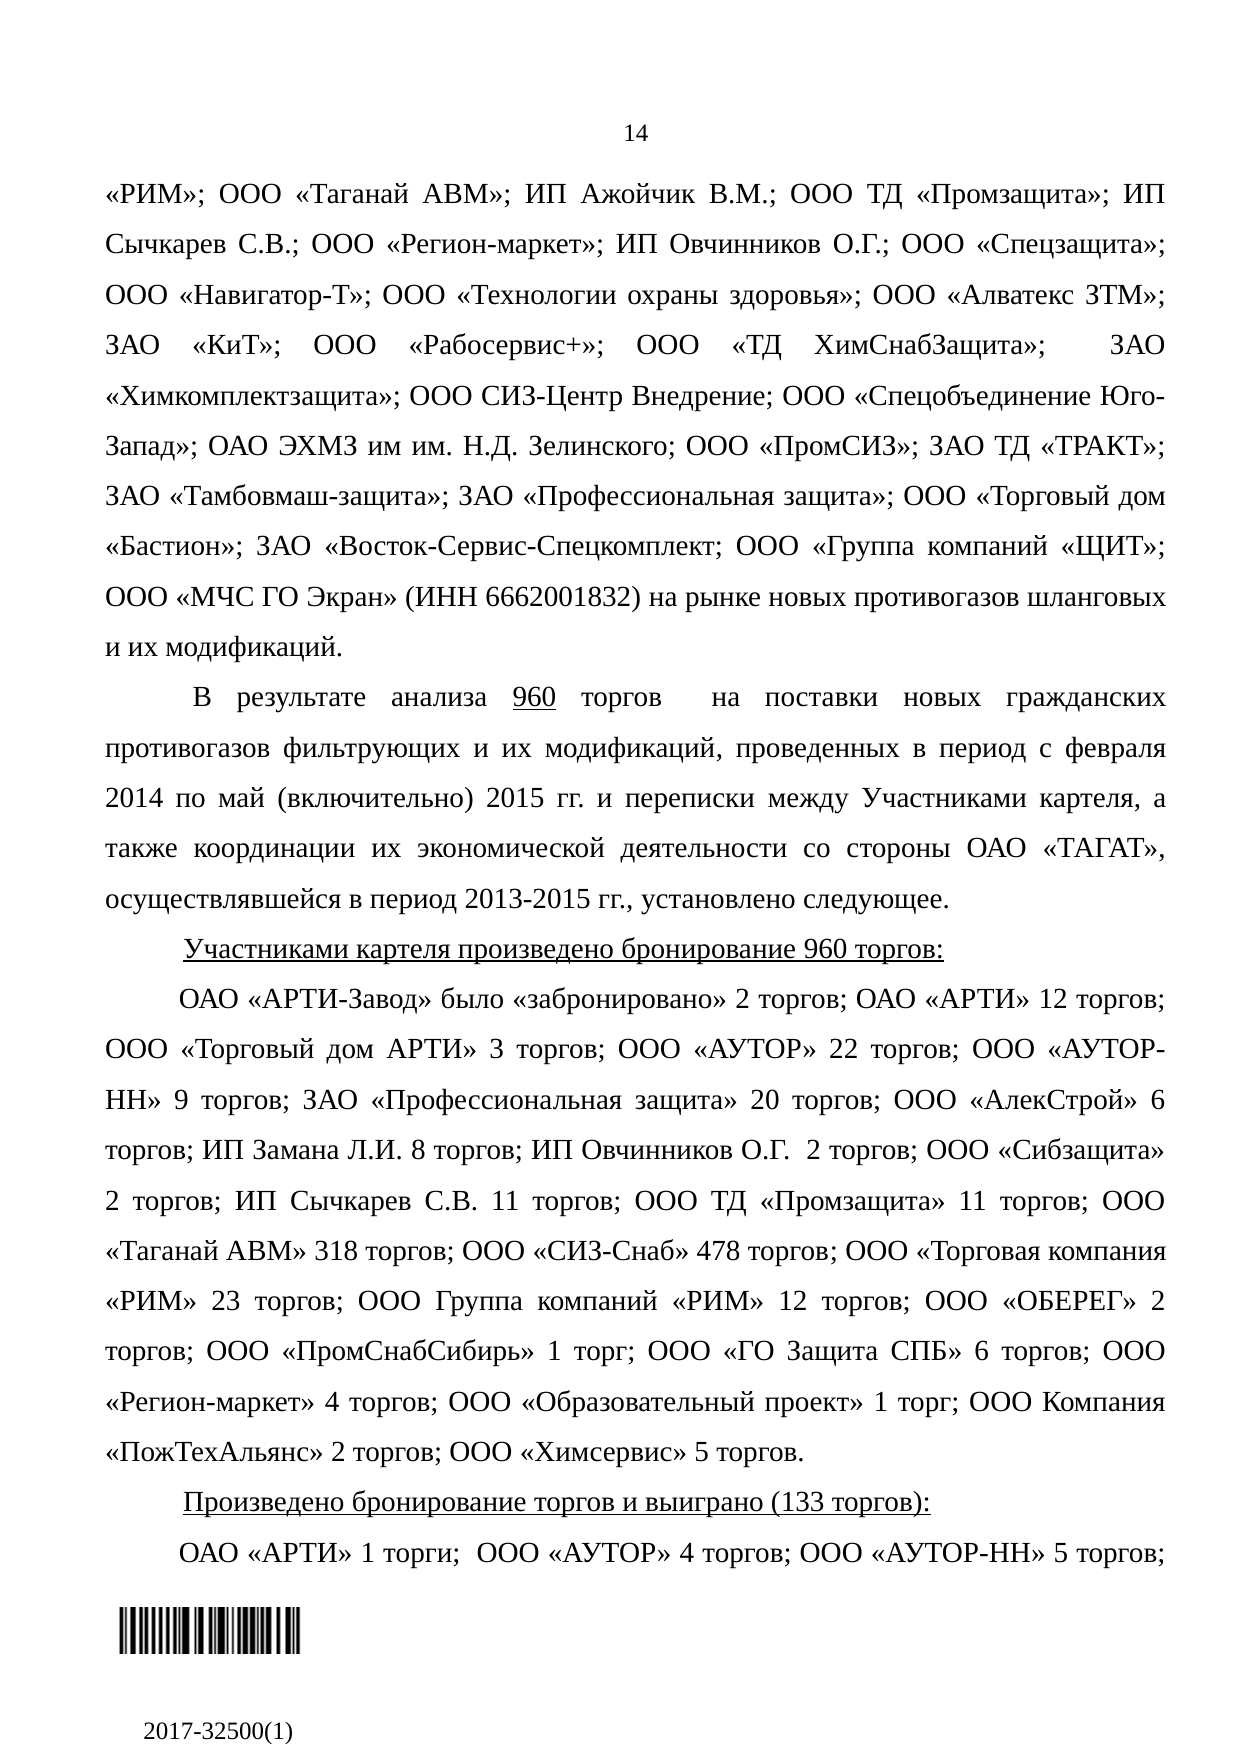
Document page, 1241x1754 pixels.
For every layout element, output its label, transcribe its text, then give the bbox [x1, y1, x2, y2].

text ОАО «АРТИ-Завод» было «забронировано» 2 торгов; ОАО «АРТИ» 12 торгов; ООО «Торговый дом АРТИ» 3 торгов; ООО «АУТОР» 22 торгов; ООО «АУТОР-НН» 9 торгов; ЗАО «Профессиональная защита» 20 торгов; ООО «АлекСтрой» 6 торгов; ИП Замана Л.И. 8 торгов; ИП Овчинников О.Г. 2 торгов; ООО «Сибзащита» 2 торгов; ИП Сычкарев С.В. 11 торгов; ООО ТД «Промзащита» 11 торгов; ООО «Таганай АВМ» 318 торгов; ООО «СИЗ-Снаб» 478 торгов; ООО «Торговая компания «РИМ» 23 торгов; ООО Группа компаний «РИМ» 12 торгов; ООО «ОБЕРЕГ» 2 торгов; ООО «ПромСнабСибирь» 1 торг; ООО «ГО Защита СПБ» 6 торгов; ООО «Регион-маркет» 4 торгов; ООО «Образовательный проект» 1 торг; ООО Компания «ПожТехАльянс» 2 торгов; ООО «Химсервис» 5 торгов. [105, 981, 1167, 1468]
text Участниками картеля произведено бронирование 960 торгов: [105, 931, 1167, 964]
text Произведено бронирование торгов и выиграно (133 торгов): [105, 1484, 1167, 1518]
text «РИМ»; ООО «Таганай АВМ»; ИП Ажойчик В.М.; ООО ТД «Промзащита»; ИП Сычкарев С.В.; ООО «Регион-маркет»; ИП Овчинников О.Г.; ООО «Спецзащита»; ООО «Навигатор-Т»; ООО «Технологии охраны здоровья»; ООО «Алватекс ЗТМ»; ЗАО «КиТ»; ООО «Рабосервис+»; ООО «ТД ХимСнабЗащита»; ЗАО «Химкомплектзащита»; ООО СИЗ-Центр Внедрение; ООО «Спецобъединение Юго-Запад»; ОАО ЭХМЗ им им. Н.Д. Зелинского; ООО «ПромСИЗ»; ЗАО ТД «ТРАКТ»; ЗАО «Тамбовмаш-защита»; ЗАО «Профессиональная защита»; ООО «Торговый дом «Бастион»; ЗАО «Восток-Сервис-Спецкомплект; ООО «Группа компаний «ЩИТ»; ООО «МЧС ГО Экран» (ИНН 6662001832) на рынке новых противогазов шланговых и их модификаций. [105, 176, 1167, 663]
text ОАО «АРТИ» 1 торги; ООО «АУТОР» 4 торгов; ООО «АУТОР-НН» 5 торгов; [105, 1535, 1167, 1568]
picture [104, 1607, 318, 1654]
text В результате анализа 960 торгов на поставки новых гражданских противогазов фильтрующих и их модификаций, проведенных в период с февраля 2014 по май (включительно) 2015 гг. и переписки между Участниками картеля, а также координации их экономической деятельности со стороны ОАО «ТАГАТ», осуществлявшейся в период 2013-2015 гг., установлено следующее. [105, 679, 1167, 914]
